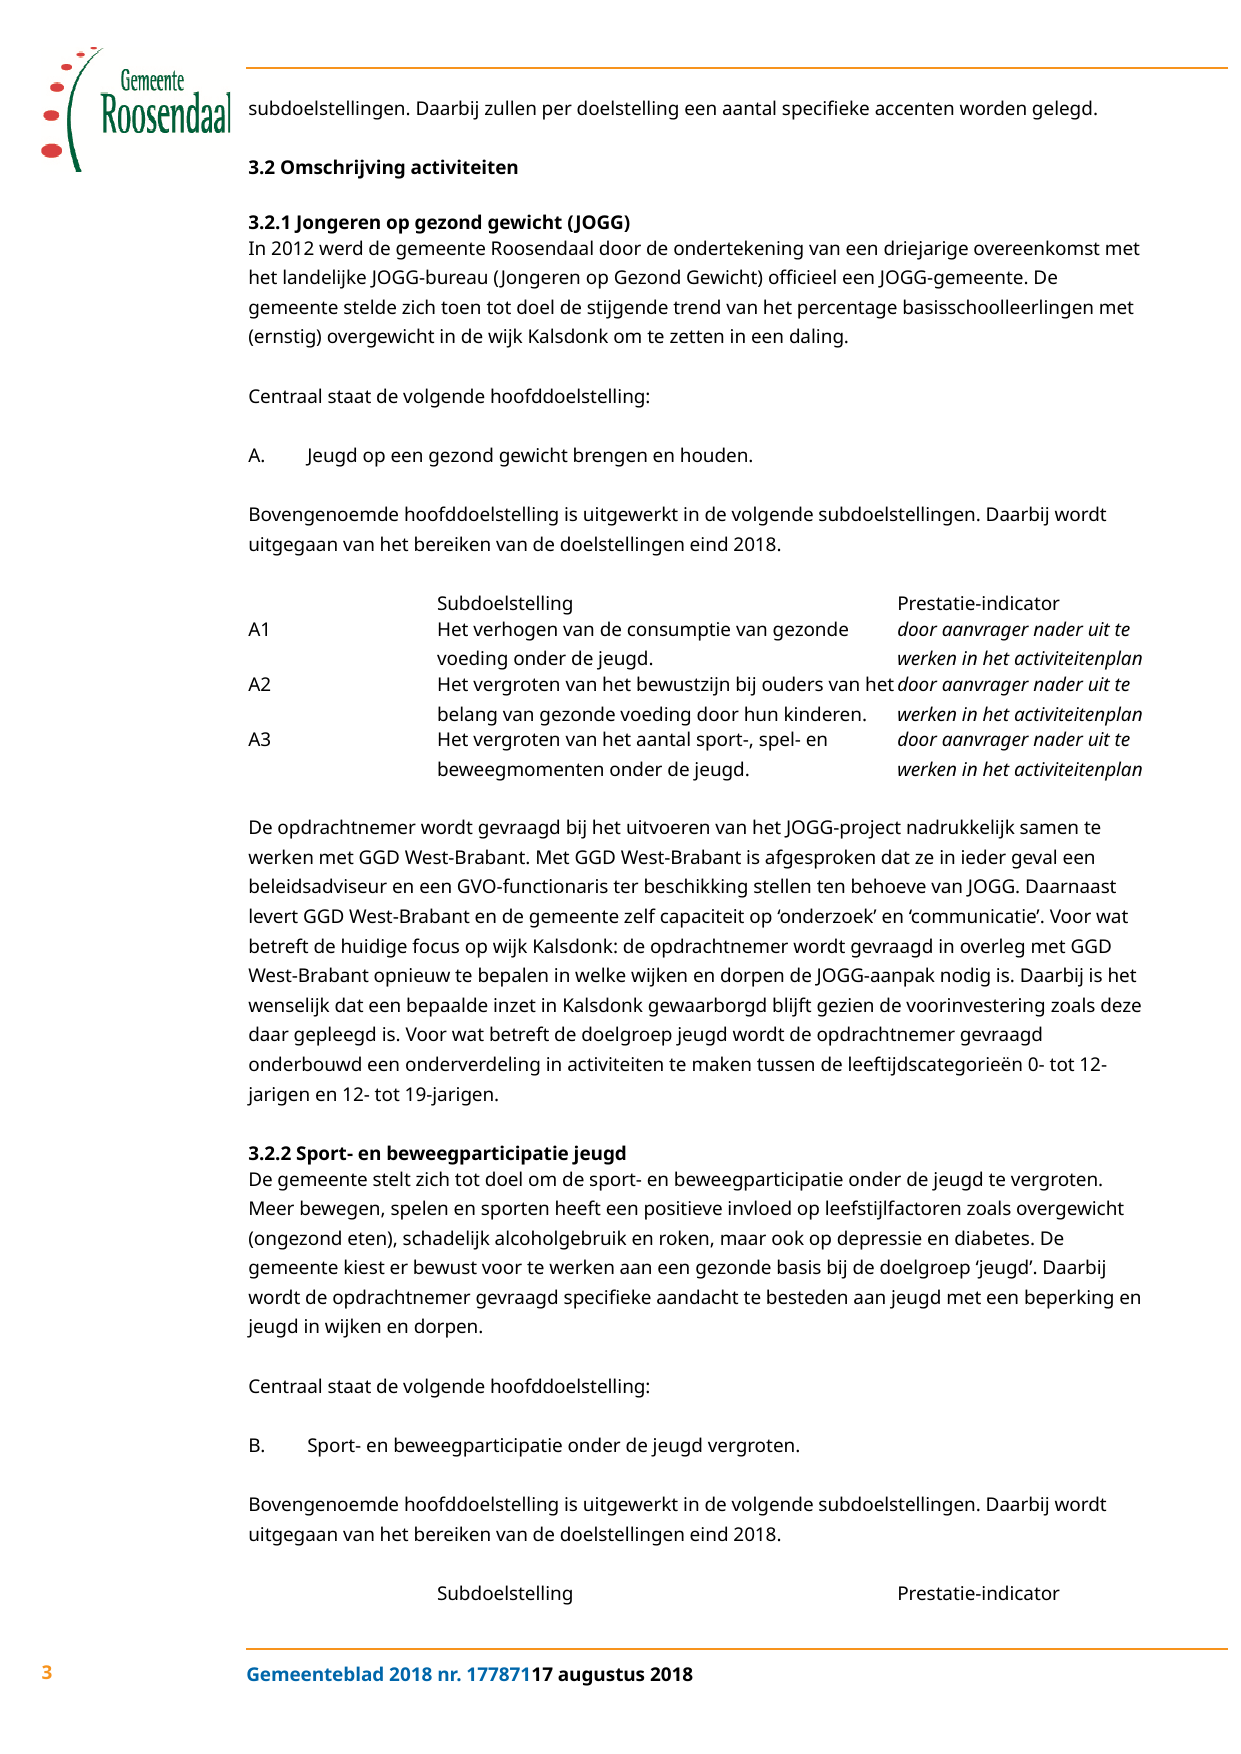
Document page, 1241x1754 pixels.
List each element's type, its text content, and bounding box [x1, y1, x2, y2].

table_cell Het vergroten van het bewustzijn bij ouders van het belang van gezonde voeding door hun kinderen. [437, 671, 897, 726]
list Jeugd op een gezond gewicht brengen en houden. [248, 442, 1152, 468]
table_cell Het vergroten van het aantal sport-, spel- en beweegmomenten onder de jeugd. [437, 726, 897, 782]
table_cell A2 [248, 671, 437, 726]
text subdoelstellingen. Daarbij zullen per doelstelling een aantal specifieke accenten worden gelegd. [248, 95, 1152, 121]
text Centraal staat de volgende hoofddoelstelling: [248, 383, 1152, 409]
text Bovengenoemde hoofddoelstelling is uitgewerkt in de volgende subdoelstellingen. Daarbij wordt uitgegaan van het bereiken van de doelstellingen eind 2018. [248, 1491, 1152, 1546]
text De gemeente stelt zich tot doel om de sport- en beweegparticipatie onder de jeugd te vergroten. Meer bewegen, spelen en sporten heeft een positieve invloed op leefstijlfactoren zoals overgewicht (ongezond eten), schadelijk alcoholgebruik en roken, maar ook op depressie en diabetes. De gemeente kiest er bewust voor te werken aan een gezonde basis bij de doelgroep ‘jeugd’. Daarbij wordt de opdrachtnemer gevraagd specifieke aandacht te besteden aan jeugd met een beperking en jeugd in wijken en dorpen. [248, 1166, 1152, 1339]
picture [41, 47, 231, 172]
text De opdrachtnemer wordt gevraagd bij het uitvoeren van het JOGG-project nadrukkelijk samen te werken met GGD West-Brabant. Met GGD West-Brabant is afgesproken dat ze in ieder geval een beleidsadviseur en een GVO-functionaris ter beschikking stellen ten behoeve van JOGG. Daarnaast levert GGD West-Brabant en de gemeente zelf capaciteit op ‘onderzoek’ en ‘communicatie’. Voor wat betreft de huidige focus op wijk Kalsdonk: de opdrachtnemer wordt gevraagd in overleg met GGD West-Brabant opnieuw te bepalen in welke wijken en dorpen de JOGG-aanpak nodig is. Daarbij is het wenselijk dat een bepaalde inzet in Kalsdonk gewaarborgd blijft gezien de voorinvestering zoals deze daar gepleegd is. Voor wat betreft de doelgroep jeugd wordt de opdrachtnemer gevraagd onderbouwd een onderverdeling in activiteiten te maken tussen de leeftijdscategorieën 0- tot 12-jarigen en 12- tot 19-jarigen. [248, 814, 1152, 1107]
text 3.2.1 Jongeren op gezond gewicht (JOGG) [248, 209, 1152, 235]
text 3.2.2 Sport- en beweegparticipatie jeugd [248, 1140, 1152, 1166]
text 3.2 Omschrijving activiteiten [248, 154, 1152, 180]
table_header Prestatie-indicator [897, 590, 1152, 616]
text Centraal staat de volgende hoofddoelstelling: [248, 1373, 1152, 1398]
table_header Subdoelstelling [437, 590, 897, 616]
table_cell Het verhogen van de consumptie van gezonde voeding onder de jeugd. [437, 616, 897, 671]
table_cell A1 [248, 616, 437, 671]
list Sport- en beweegparticipatie onder de jeugd vergroten. [248, 1432, 1152, 1458]
text Bovengenoemde hoofddoelstelling is uitgewerkt in de volgende subdoelstellingen. Daarbij wordt uitgegaan van het bereiken van de doelstellingen eind 2018. [248, 501, 1152, 557]
table_cell door aanvrager nader uit te werken in het activiteitenplan [897, 671, 1152, 726]
table_cell A3 [248, 726, 437, 782]
text In 2012 werd de gemeente Roosendaal door de ondertekening van een driejarige overeenkomst met het landelijke JOGG-bureau (Jongeren op Gezond Gewicht) officieel een JOGG-gemeente. De gemeente stelde zich toen tot doel de stijgende trend van het percentage basisschoolleerlingen met (ernstig) overgewicht in de wijk Kalsdonk om te zetten in een daling. [248, 235, 1152, 349]
table_cell door aanvrager nader uit te werken in het activiteitenplan [897, 726, 1152, 782]
table_header [248, 590, 437, 616]
table_header Subdoelstelling [437, 1580, 897, 1606]
table_cell door aanvrager nader uit te werken in het activiteitenplan [897, 616, 1152, 671]
table_header [248, 1580, 437, 1606]
table_header Prestatie-indicator [897, 1580, 1152, 1606]
